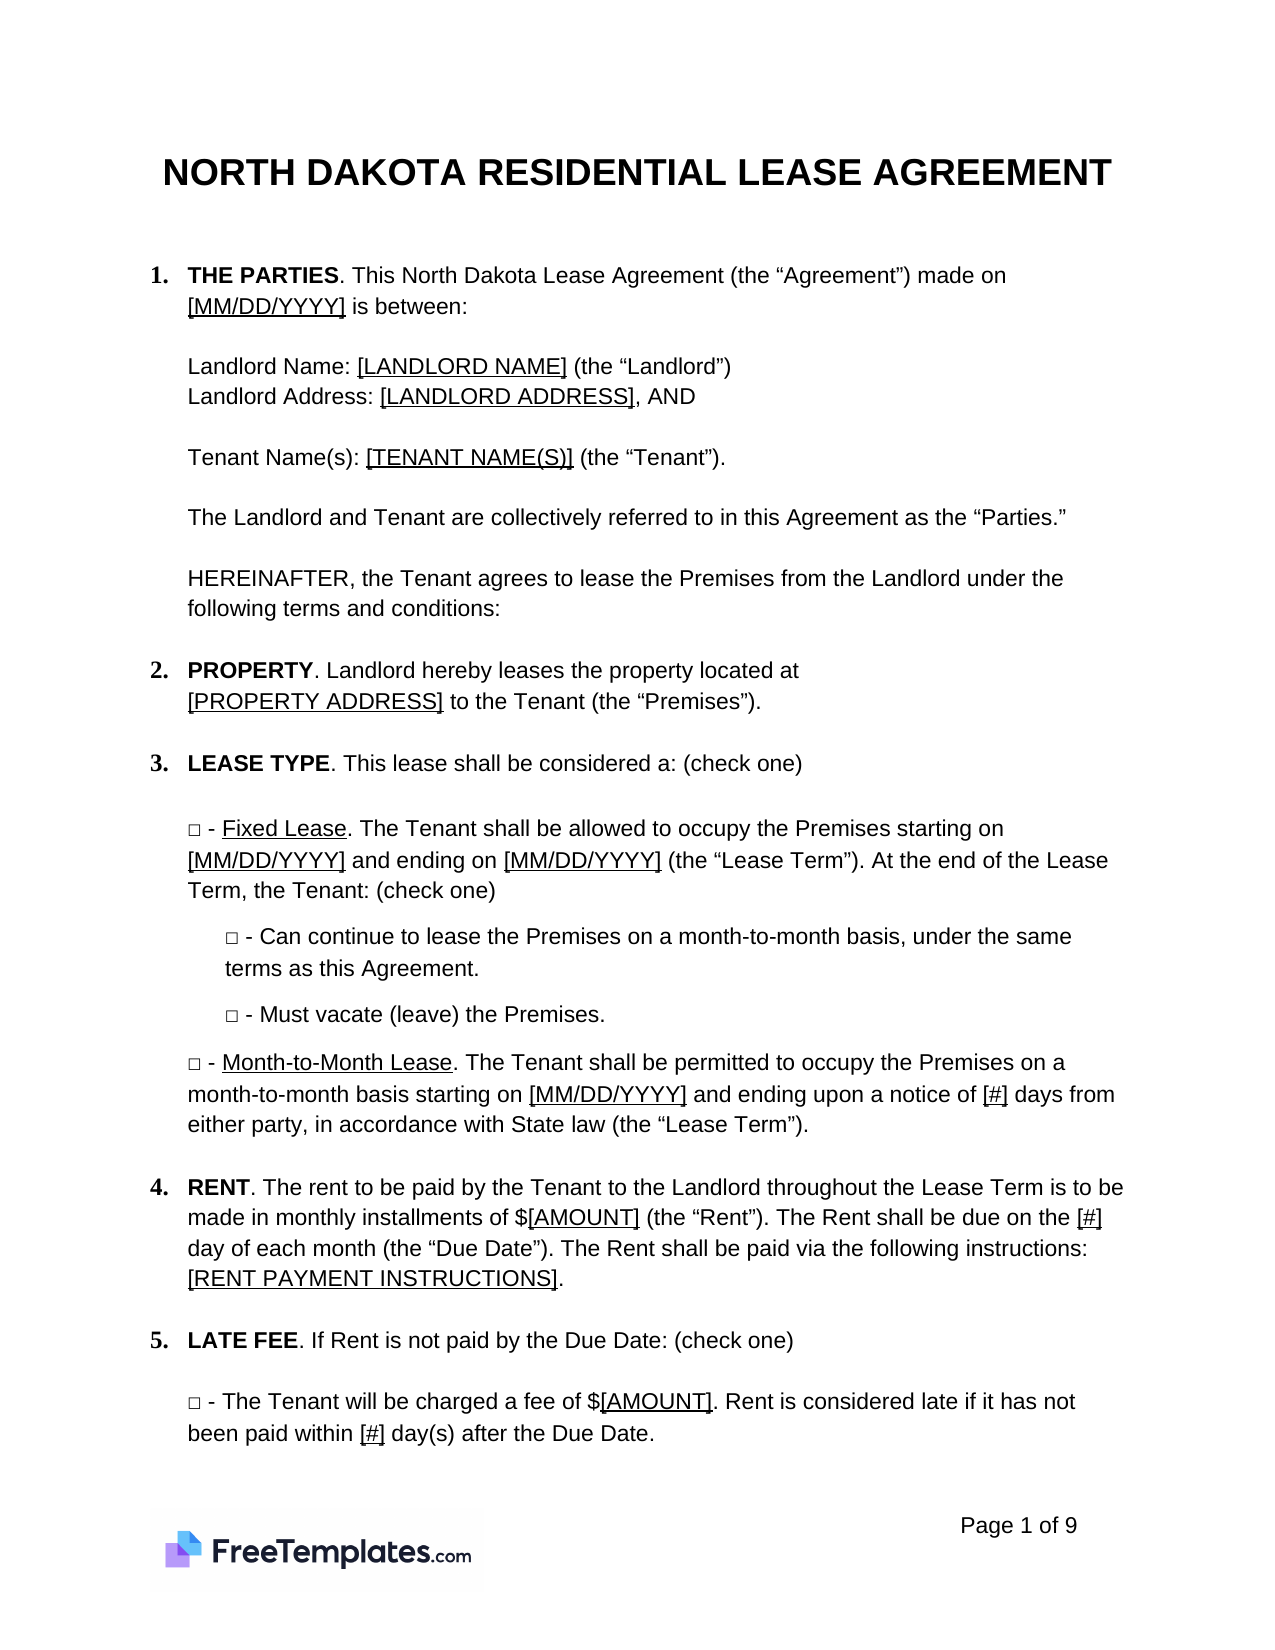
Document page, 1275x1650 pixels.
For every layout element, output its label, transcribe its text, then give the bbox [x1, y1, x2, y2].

text NORTH DAKOTA RESIDENTIAL LEASE AGREEMENT [150, 150, 1125, 193]
list ☐ - The Tenant will be charged a fee of $[AMOUNT]. Rent is considered late if it has not been paid within [#] day(s) after the Due Date. [187, 1384, 1125, 1446]
list PROPERTY. Landlord hereby leases the property located at [150, 655, 1125, 684]
text ☐ - Can continue to lease the Premises on a month-to-month basis, under the same terms as this Agreement. [225, 920, 1125, 981]
text ☐ - Must vacate (leave) the Premises. [225, 998, 1125, 1029]
list Landlord Address: [LANDLORD ADDRESS], AND [187, 383, 1125, 409]
text ☐ - Fixed Lease. The Tenant shall be allowed to occupy the Premises starting on [MM/DD/YYYY] and ending on [MM/DD/YYYY] (the “Lease Term”). At the end of the Lease Term, the Tenant: (check one) [187, 812, 1125, 903]
list LATE FEE. If Rent is not paid by the Due Date: (check one) [150, 1325, 1125, 1354]
list [PROPERTY ADDRESS] to the Tenant (the “Premises”). [187, 688, 1125, 714]
list THE PARTIES. This North Dakota Lease Agreement (the “Agreement”) made on [MM/DD/YYYY] is between: [150, 260, 1125, 319]
list ☐ - Month-to-Month Lease. The Tenant shall be permitted to occupy the Premises on a month-to-month basis starting on [MM/DD/YYYY] and ending upon a notice of [#] days from either party, in accordance with State law (the “Lease Term”). [187, 1046, 1125, 1138]
list Landlord Name: [LANDLORD NAME] (the “Landlord”) [187, 353, 1125, 379]
list HEREINAFTER, the Tenant agrees to lease the Premises from the Landlord under the following terms and conditions: [187, 564, 1125, 621]
list The Landlord and Tenant are collectively referred to in this Agreement as the “Parties.” [187, 504, 1125, 530]
list RENT. The rent to be paid by the Tenant to the Landlord throughout the Lease Term is to be made in monthly installments of $[AMOUNT] (the “Rent”). The Rent shall be due on the [#] day of each month (the “Due Date”). The Rent shall be paid via the following instructions: [RENT PAYMENT INSTRUCTIONS]. [150, 1172, 1125, 1291]
list Tenant Name(s): [TENANT NAME(S)] (the “Tenant”). [187, 444, 1125, 470]
list LEASE TYPE. This lease shall be considered a: (check one) [150, 748, 1125, 777]
